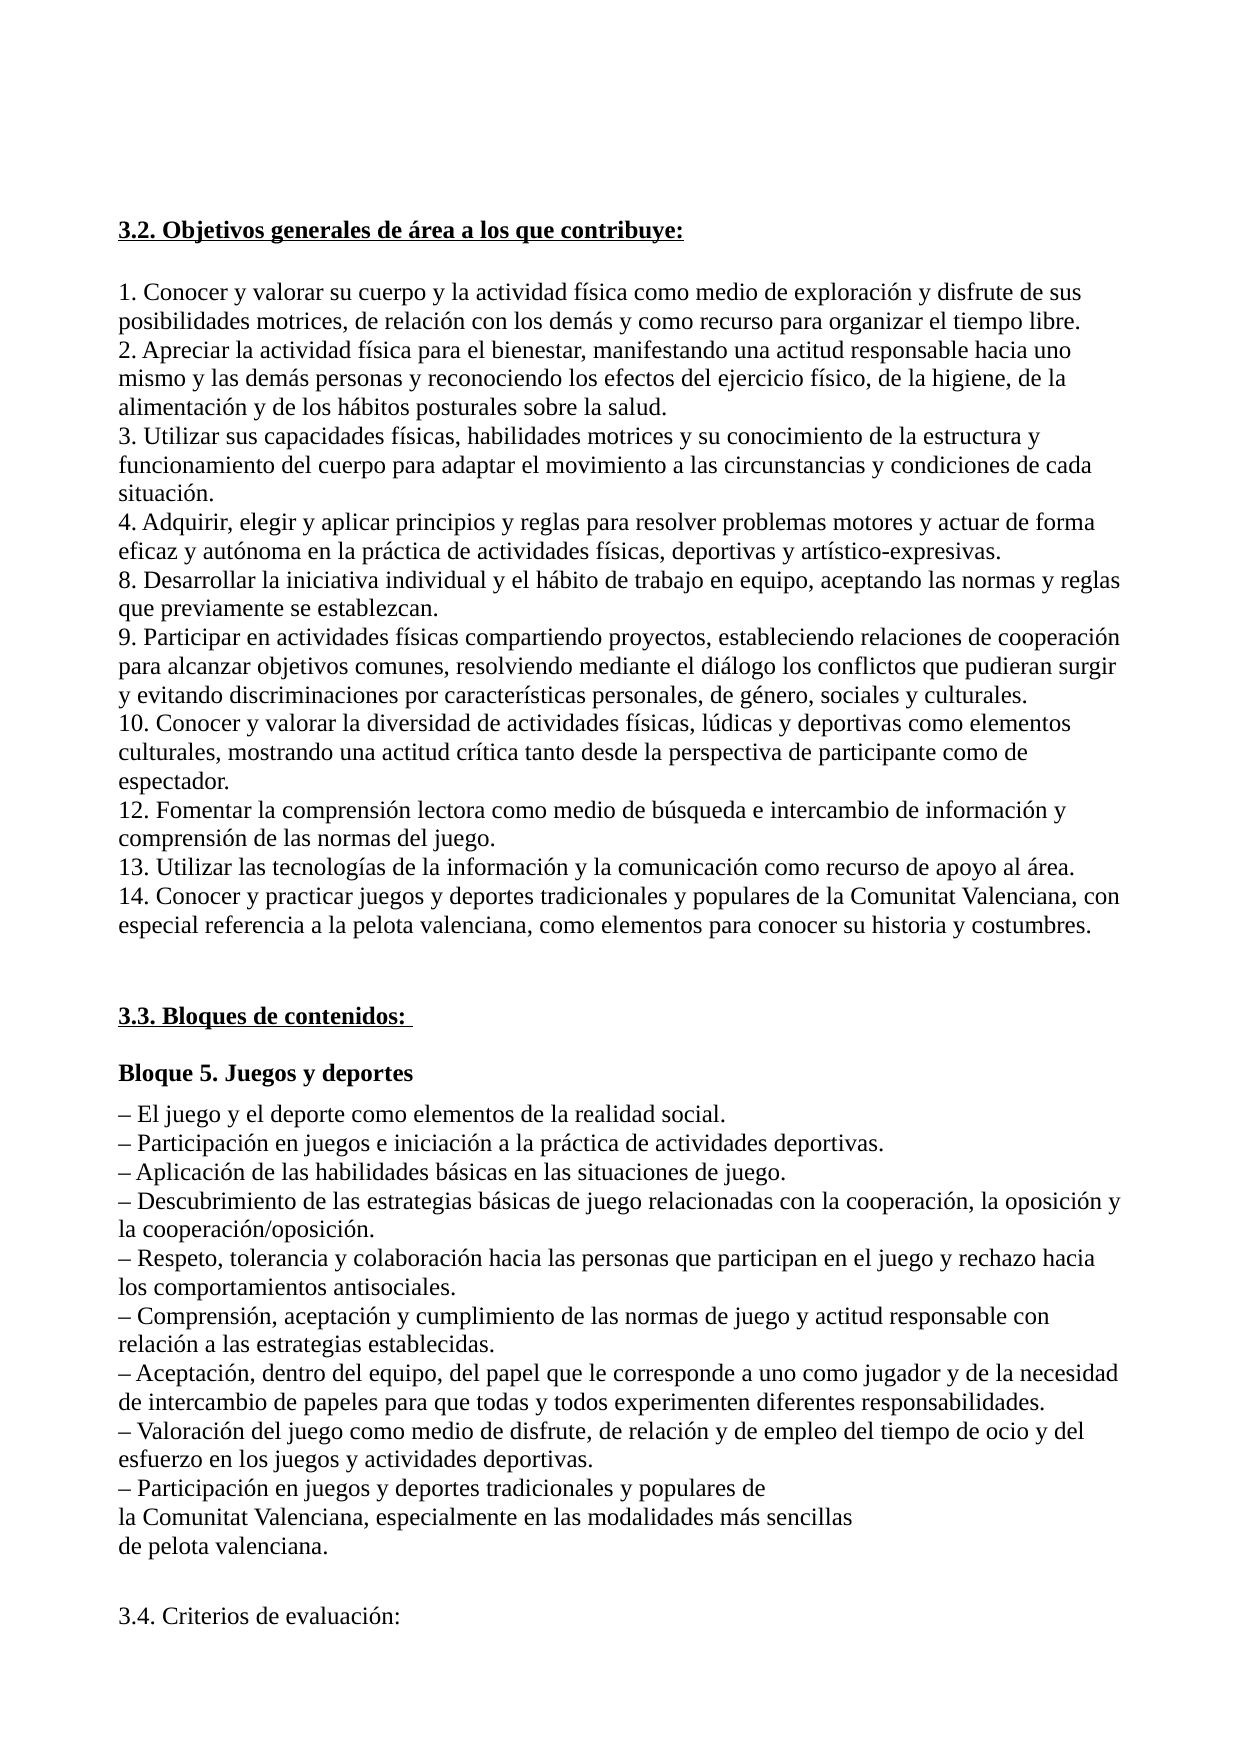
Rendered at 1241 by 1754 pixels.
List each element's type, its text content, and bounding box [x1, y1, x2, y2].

text 14. Conocer y practicar juegos y deportes tradicionales y populares de la Comunitat Valenciana, con especial referencia a la pelota valenciana, como elementos para conocer su historia y costumbres. [118, 881, 1122, 938]
text – Respeto, tolerancia y colaboración hacia las personas que participan en el juego y rechazo hacia los comportamientos antisociales. [118, 1243, 1122, 1301]
text – Descubrimiento de las estrategias básicas de juego relacionadas con la cooperación, la oposición y la cooperación/oposición. [118, 1186, 1122, 1243]
text 3.3. Bloques de contenidos: [118, 1001, 1122, 1029]
text 3. Utilizar sus capacidades físicas, habilidades motrices y su conocimiento de la estructura y funcionamiento del cuerpo para adaptar el movimiento a las circunstancias y condiciones de cada situación. [118, 421, 1122, 507]
text 8. Desarrollar la iniciativa individual y el hábito de trabajo en equipo, aceptando las normas y reglas que previamente se establezcan. [118, 565, 1122, 622]
text 3.4. Criterios de evaluación: [118, 1601, 1122, 1629]
text 2. Apreciar la actividad física para el bienestar, manifestando una actitud responsable hacia uno mismo y las demás personas y reconociendo los efectos del ejercicio físico, de la higiene, de la alimentación y de los hábitos posturales sobre la salud. [118, 335, 1122, 421]
text – Aceptación, dentro del equipo, del papel que le corresponde a uno como jugador y de la necesidad de intercambio de papeles para que todas y todos experimenten diferentes responsabilidades. [118, 1358, 1122, 1416]
text 4. Adquirir, elegir y aplicar principios y reglas para resolver problemas motores y actuar de forma eficaz y autónoma en la práctica de actividades físicas, deportivas y artístico-expresivas. [118, 507, 1122, 565]
text – Aplicación de las habilidades básicas en las situaciones de juego. [118, 1157, 1122, 1186]
text 3.2. Objetivos generales de área a los que contribuye: [118, 215, 1122, 244]
text 12. Fomentar la comprensión lectora como medio de búsqueda e intercambio de información y comprensión de las normas del juego. [118, 795, 1122, 852]
text 10. Conocer y valorar la diversidad de actividades físicas, lúdicas y deportivas como elementos culturales, mostrando una actitud crítica tanto desde la perspectiva de participante como de espectador. [118, 708, 1122, 795]
text – Valoración del juego como medio de disfrute, de relación y de empleo del tiempo de ocio y del esfuerzo en los juegos y actividades deportivas. [118, 1416, 1122, 1473]
text la Comunitat Valenciana, especialmente en las modalidades más sencillas [118, 1502, 1122, 1531]
text 13. Utilizar las tecnologías de la información y la comunicación como recurso de apoyo al área. [118, 852, 1122, 881]
text – El juego y el deporte como elementos de la realidad social. [118, 1099, 1122, 1128]
text – Participación en juegos e iniciación a la práctica de actividades deportivas. [118, 1128, 1122, 1157]
text – Participación en juegos y deportes tradicionales y populares de [118, 1473, 1122, 1502]
text 9. Participar en actividades físicas compartiendo proyectos, estableciendo relaciones de cooperación para alcanzar objetivos comunes, resolviendo mediante el diálogo los conflictos que pudieran surgir y evitando discriminaciones por características personales, de género, sociales y culturales. [118, 622, 1122, 708]
text – Comprensión, aceptación y cumplimiento de las normas de juego y actitud responsable con relación a las estrategias establecidas. [118, 1301, 1122, 1358]
text de pelota valenciana. [118, 1531, 1122, 1559]
text Bloque 5. Juegos y deportes [118, 1058, 1122, 1087]
text 1. Conocer y valorar su cuerpo y la actividad física como medio de exploración y disfrute de sus posibilidades motrices, de relación con los demás y como recurso para organizar el tiempo libre. [118, 277, 1122, 335]
